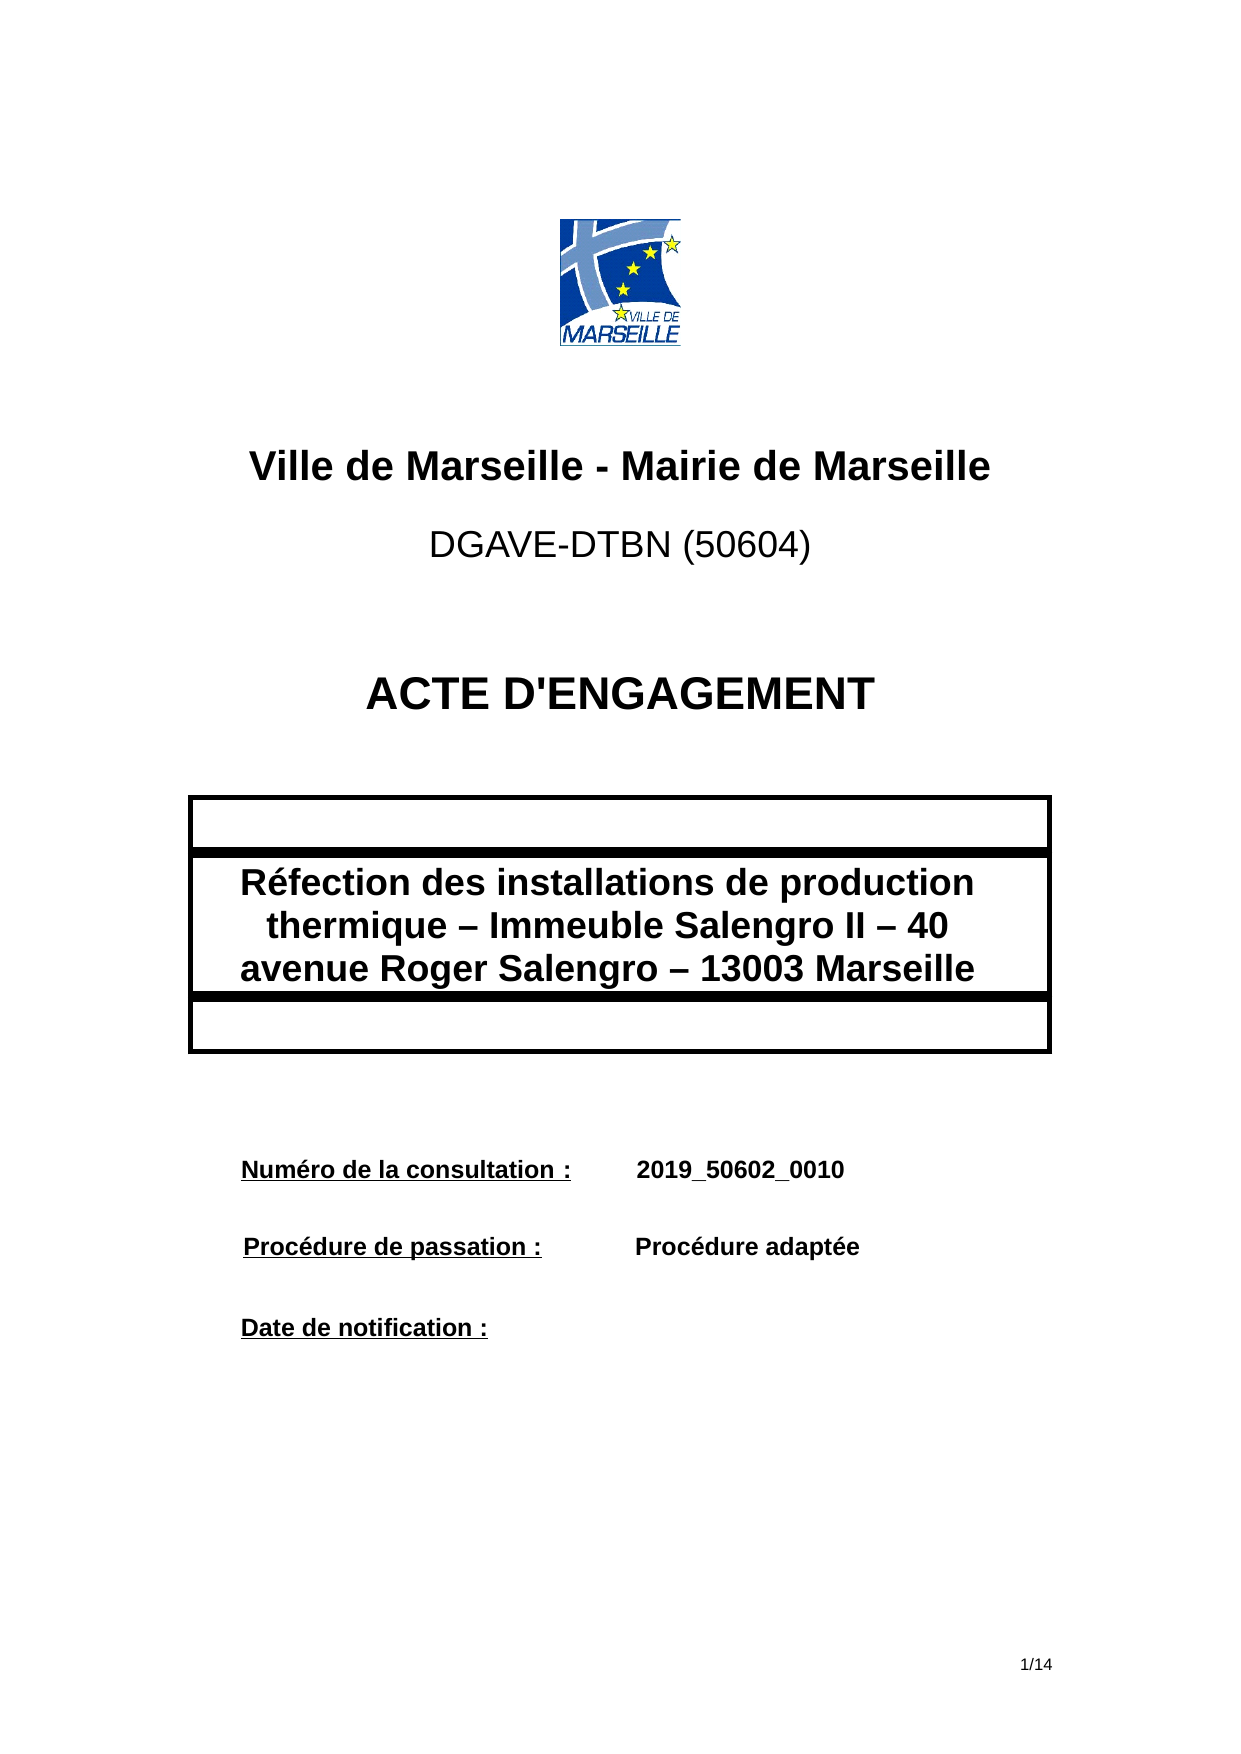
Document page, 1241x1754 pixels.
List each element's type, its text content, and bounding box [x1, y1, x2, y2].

text Procédure de passation : Procédure adaptée [243, 1232, 1052, 1261]
text ACTE D'ENGAGEMENT [188, 667, 1052, 719]
text Réfection des installations de production thermique – Immeuble Salengro II – 40 avenue Roger Salengro – 13003 Marseille [193, 858, 1047, 991]
text Date de notification : [241, 1313, 1052, 1342]
text Ville de Marseille - Mairie de Marseille [188, 441, 1052, 489]
text DGAVE-DTBN (50604) [188, 523, 1052, 566]
text Numéro de la consultation : 2019_50602_0010 [241, 1155, 1052, 1184]
